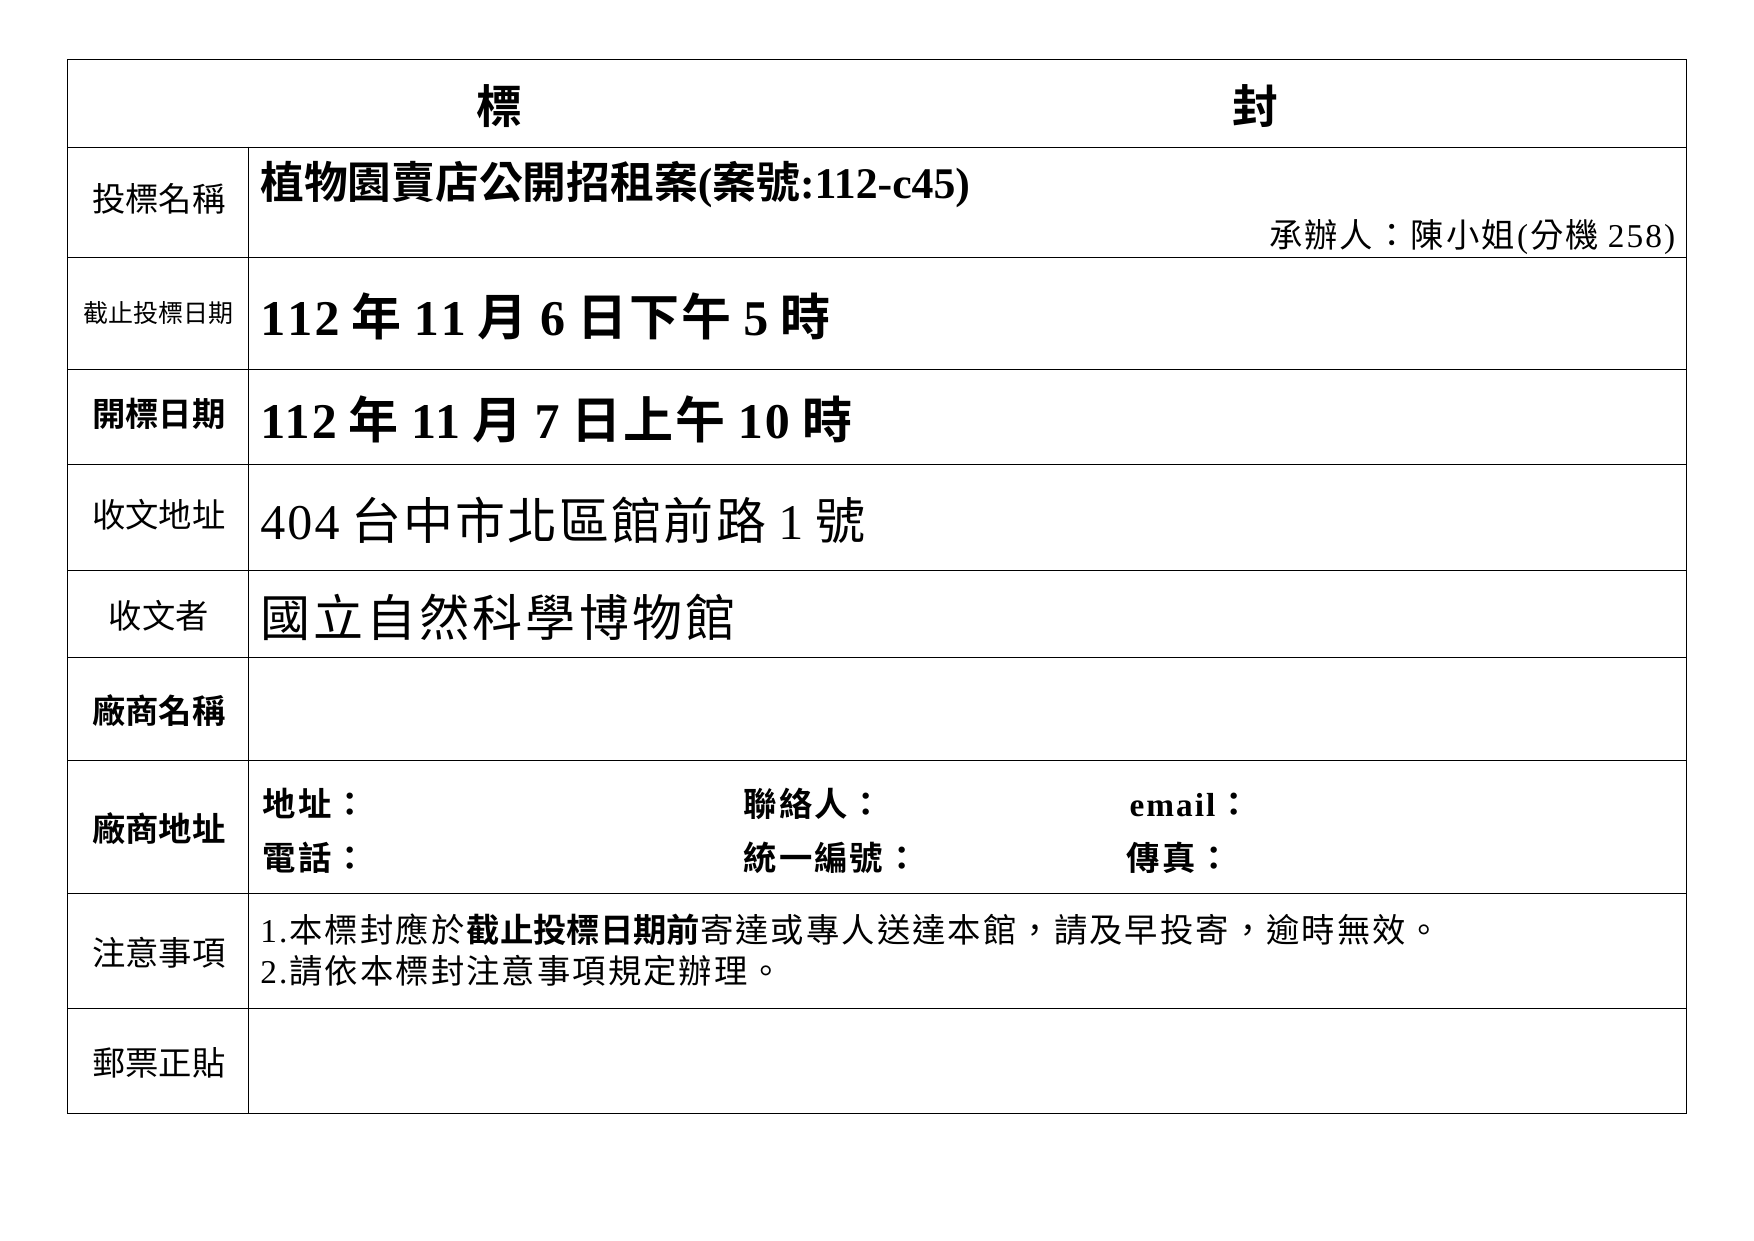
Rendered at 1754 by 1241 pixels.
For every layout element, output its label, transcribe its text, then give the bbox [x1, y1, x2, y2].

table_cell 112年11月6日下午5時 [249, 258, 1686, 368]
table_cell 開標日期 [68, 370, 248, 464]
table_cell 地址： 聯絡人： email： 電話： 統一編號： 傳真： [249, 761, 1686, 893]
table_cell 廠商名稱 [68, 658, 248, 760]
table_cell 112年11月7日上午10時 [249, 370, 1686, 464]
table_cell 注意事項 [68, 894, 248, 1007]
table_cell 收文者 [68, 571, 248, 657]
table_cell 收文地址 [68, 465, 248, 570]
table_cell 截止投標日期 [68, 258, 248, 368]
table_header 標 封 [68, 60, 1686, 147]
table_cell [249, 1009, 1686, 1112]
table_cell 郵票正貼 [68, 1009, 248, 1112]
table_cell [249, 658, 1686, 760]
table_cell 404台中市北區館前路1號 [249, 465, 1686, 570]
table_cell 投標名稱 [68, 148, 248, 257]
table_cell 國立自然科學博物館 [249, 571, 1686, 657]
table_cell 1.本標封應於截止投標日期前寄達或專人送達本館，請及早投寄，逾時無效。 2.請依本標封注意事項規定辦理。 [249, 894, 1686, 1007]
table_cell 廠商地址 [68, 761, 248, 893]
table_cell 植物園賣店公開招租案(案號:112-c45) 承辦人：陳小姐(分機258) [249, 148, 1686, 257]
